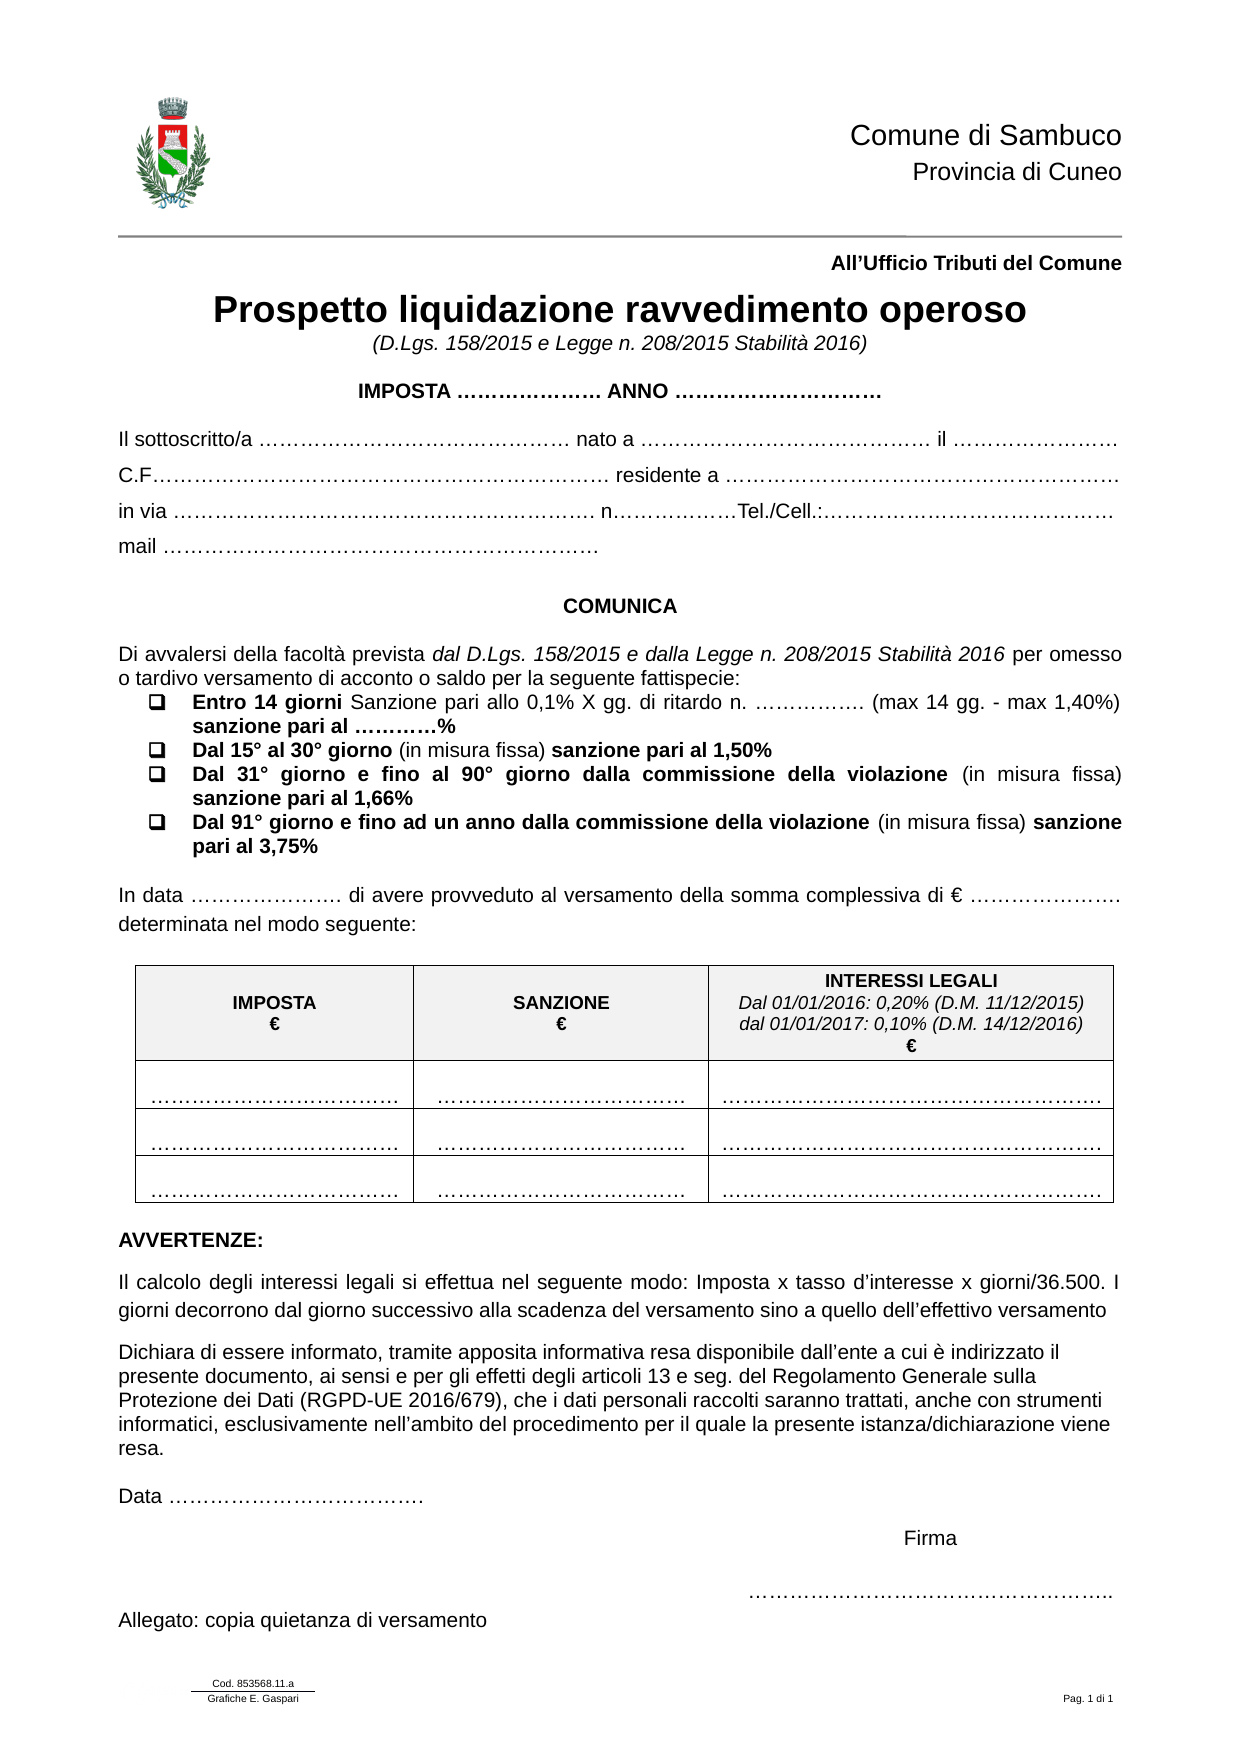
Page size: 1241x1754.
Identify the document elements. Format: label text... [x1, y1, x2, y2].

text All’Ufficio Tributi del Comune [366, 251, 1122, 275]
table_cell ………………………………………………. [709, 1061, 1113, 1108]
picture [122, 87, 224, 219]
table_cell ……………………………… [414, 1156, 708, 1202]
text Provincia di Cuneo [224, 157, 1122, 185]
table_cell ……………………………… [136, 1061, 413, 1108]
text Dichiara di essere informato, tramite apposita informativa resa disponibile dall’ente a cui è indirizzato il presente documento, ai sensi e per gli effetti degli articoli 13 e seg. del Regolamento Generale sulla Protezione dei Dati (RGPD-UE 2016/679), che i dati personali raccolti saranno trattati, anche con strumenti informatici, esclusivamente nell’ambito del procedimento per il quale la presente istanza/dichiarazione viene resa. [118, 1339, 1122, 1459]
table_header IMPOSTA € [136, 966, 413, 1060]
table_cell ………………………………………………. [709, 1156, 1113, 1202]
text mail ……………………………………………………… [118, 534, 1122, 558]
table_header INTERESSI LEGALI Dal 01/01/2016: 0,20% (D.M. 11/12/2015) dal 01/01/2017: 0,10% (D.M. 14/12/2016) € [709, 966, 1113, 1060]
text IMPOSTA ………………… ANNO ………………………… [118, 379, 1122, 403]
text C.F………………………………………………………… residente a ………………………………………………… [118, 462, 1122, 486]
list Dal 15° al 30° giorno (in misura fissa) sanzione pari al 1,50% [148, 738, 1122, 762]
text AVVERTENZE: [118, 1228, 1122, 1252]
list Entro 14 giorni Sanzione pari allo 0,1% X gg. di ritardo n. ……………. (max 14 gg. - max 1,40%) sanzione pari al …………% [148, 690, 1122, 738]
text Allegato: copia quietanza di versamento [118, 1608, 1122, 1632]
table_cell ……………………………… [136, 1156, 413, 1202]
text In data …………………. di avere provveduto al versamento della somma complessiva di € …………………. determinata nel modo seguente: [118, 883, 1122, 936]
table_cell ……………………………… [414, 1109, 708, 1155]
list Dal 91° giorno e fino ad un anno dalla commissione della violazione (in misura fissa) sanzione pari al 3,75% [148, 810, 1122, 858]
table_cell ……………………………… [414, 1061, 708, 1108]
table_cell ………………………………………………. [709, 1109, 1113, 1155]
text Di avvalersi della facoltà prevista dal D.Lgs. 158/2015 e dalla Legge n. 208/2015 Stabilità 2016 per omesso o tardivo versamento di acconto o saldo per la seguente fattispecie: [118, 642, 1122, 690]
text (D.Lgs. 158/2015 e Legge n. 208/2015 Stabilità 2016) [118, 331, 1122, 355]
text Il sottoscritto/a ……………………………………… nato a …………………………………… il …………………… [118, 427, 1122, 451]
text Comune di Sambuco [224, 118, 1122, 152]
text COMUNICA [118, 594, 1122, 618]
table_header SANZIONE € [414, 966, 708, 1060]
text in via ……………………………………………………. n………………Tel./Cell.:…………………………………… [118, 498, 1122, 522]
table_cell ……………………………… [136, 1109, 413, 1155]
text Data ………………………………. [118, 1484, 1122, 1508]
text Prospetto liquidazione ravvedimento operoso [118, 288, 1122, 331]
text …………………………………………….. [738, 1579, 1122, 1603]
list Dal 31° giorno e fino al 90° giorno dalla commissione della violazione (in misura fissa) sanzione pari al 1,66% [148, 762, 1122, 810]
text Il calcolo degli interessi legali si effettua nel seguente modo: Imposta x tasso d’interesse x giorni/36.500. I giorni decorrono dal giorno successivo alla scadenza del versamento sino a quello dell’effettivo versamento [118, 1269, 1122, 1322]
text Firma [738, 1526, 1122, 1549]
